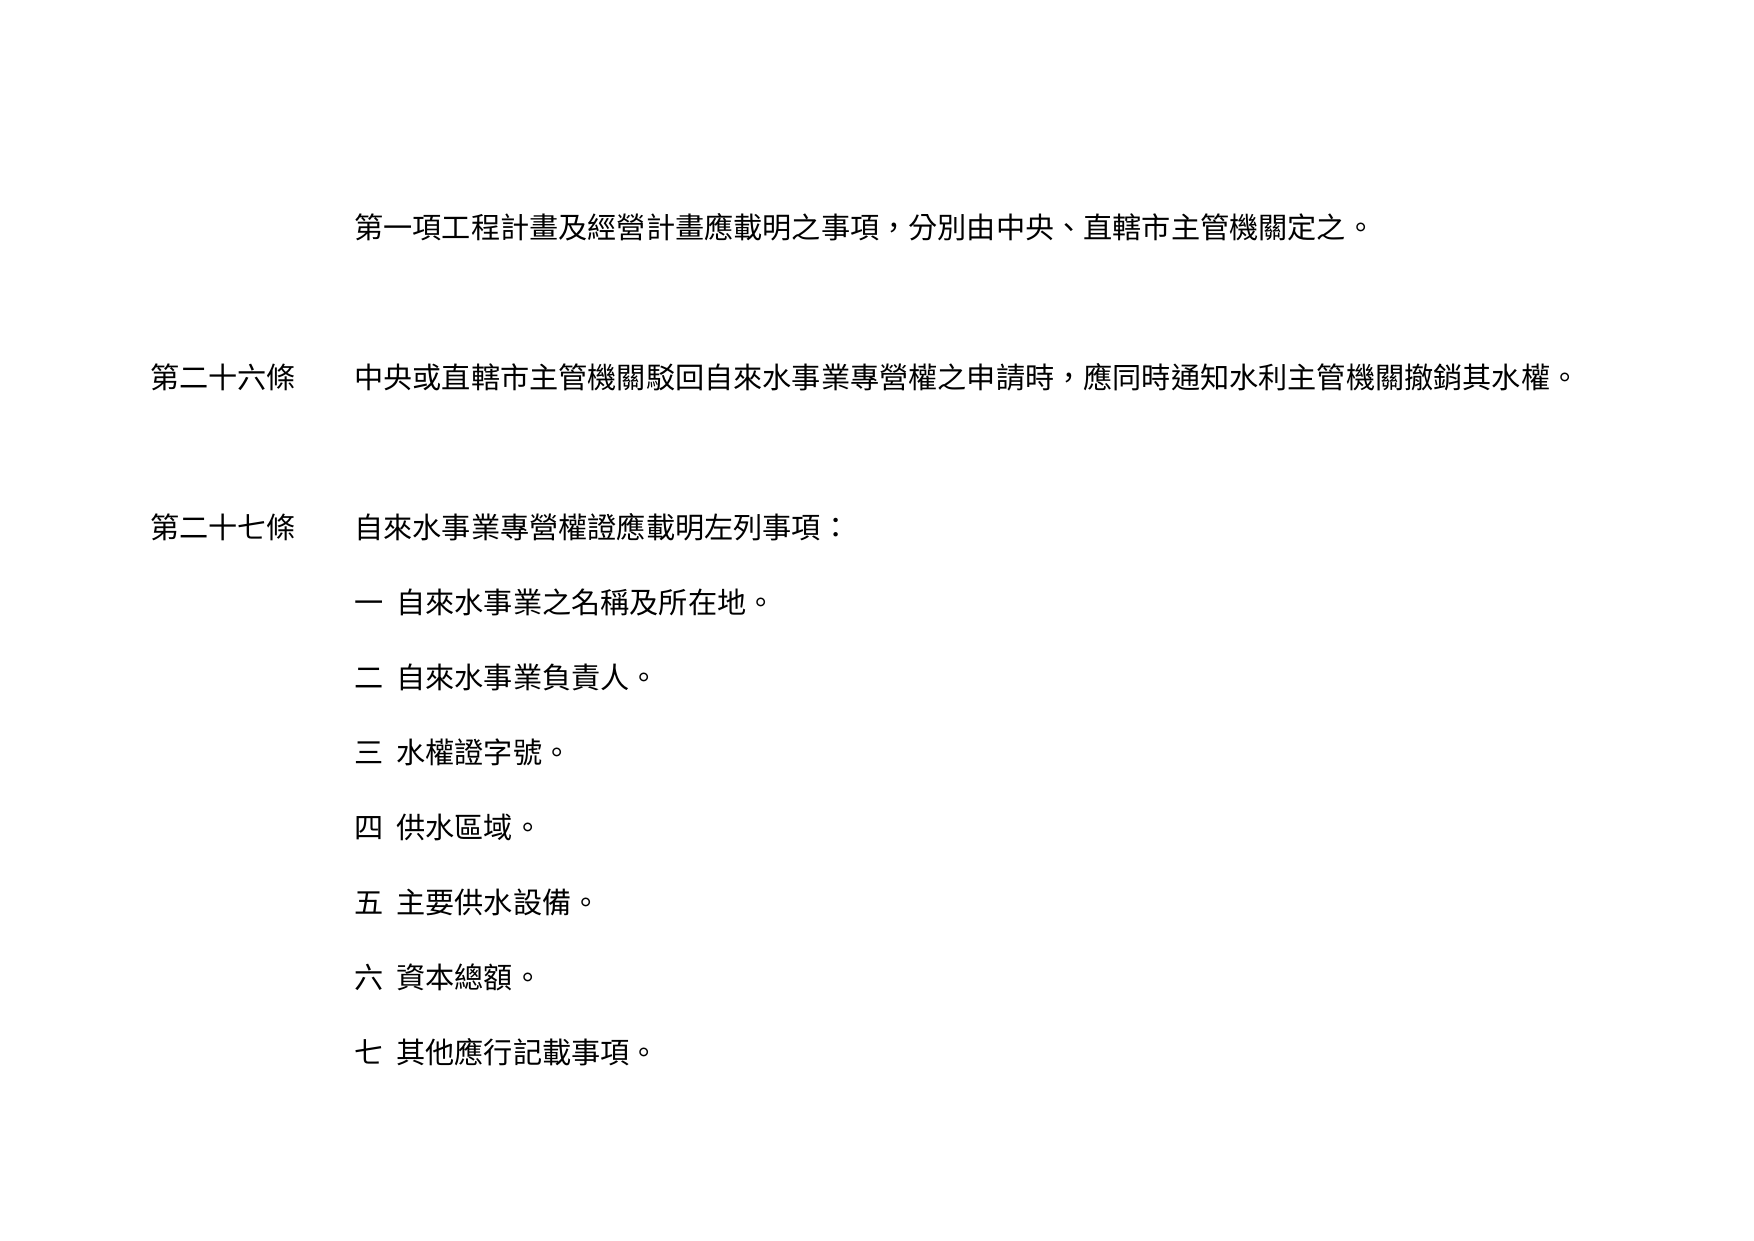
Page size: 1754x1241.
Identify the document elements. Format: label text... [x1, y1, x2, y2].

text 一 自來水事業之名稱及所在地。 [150, 564, 1604, 639]
text 三 水權證字號。 [150, 714, 1604, 789]
text 二 自來水事業負責人。 [150, 639, 1604, 714]
text 五 主要供水設備。 [150, 864, 1604, 939]
text 第一項工程計畫及經營計畫應載明之事項，分別由中央、直轄市主管機關定之。 [150, 189, 1604, 264]
text 七 其他應行記載事項。 [150, 1014, 1604, 1089]
text 第二十七條 自來水事業專營權證應載明左列事項： [150, 489, 1604, 564]
text 六 資本總額。 [150, 939, 1604, 1014]
text 四 供水區域。 [150, 789, 1604, 864]
text 第二十六條 中央或直轄市主管機關駁回自來水事業專營權之申請時，應同時通知水利主管機關撤銷其水權。 [150, 339, 1604, 414]
